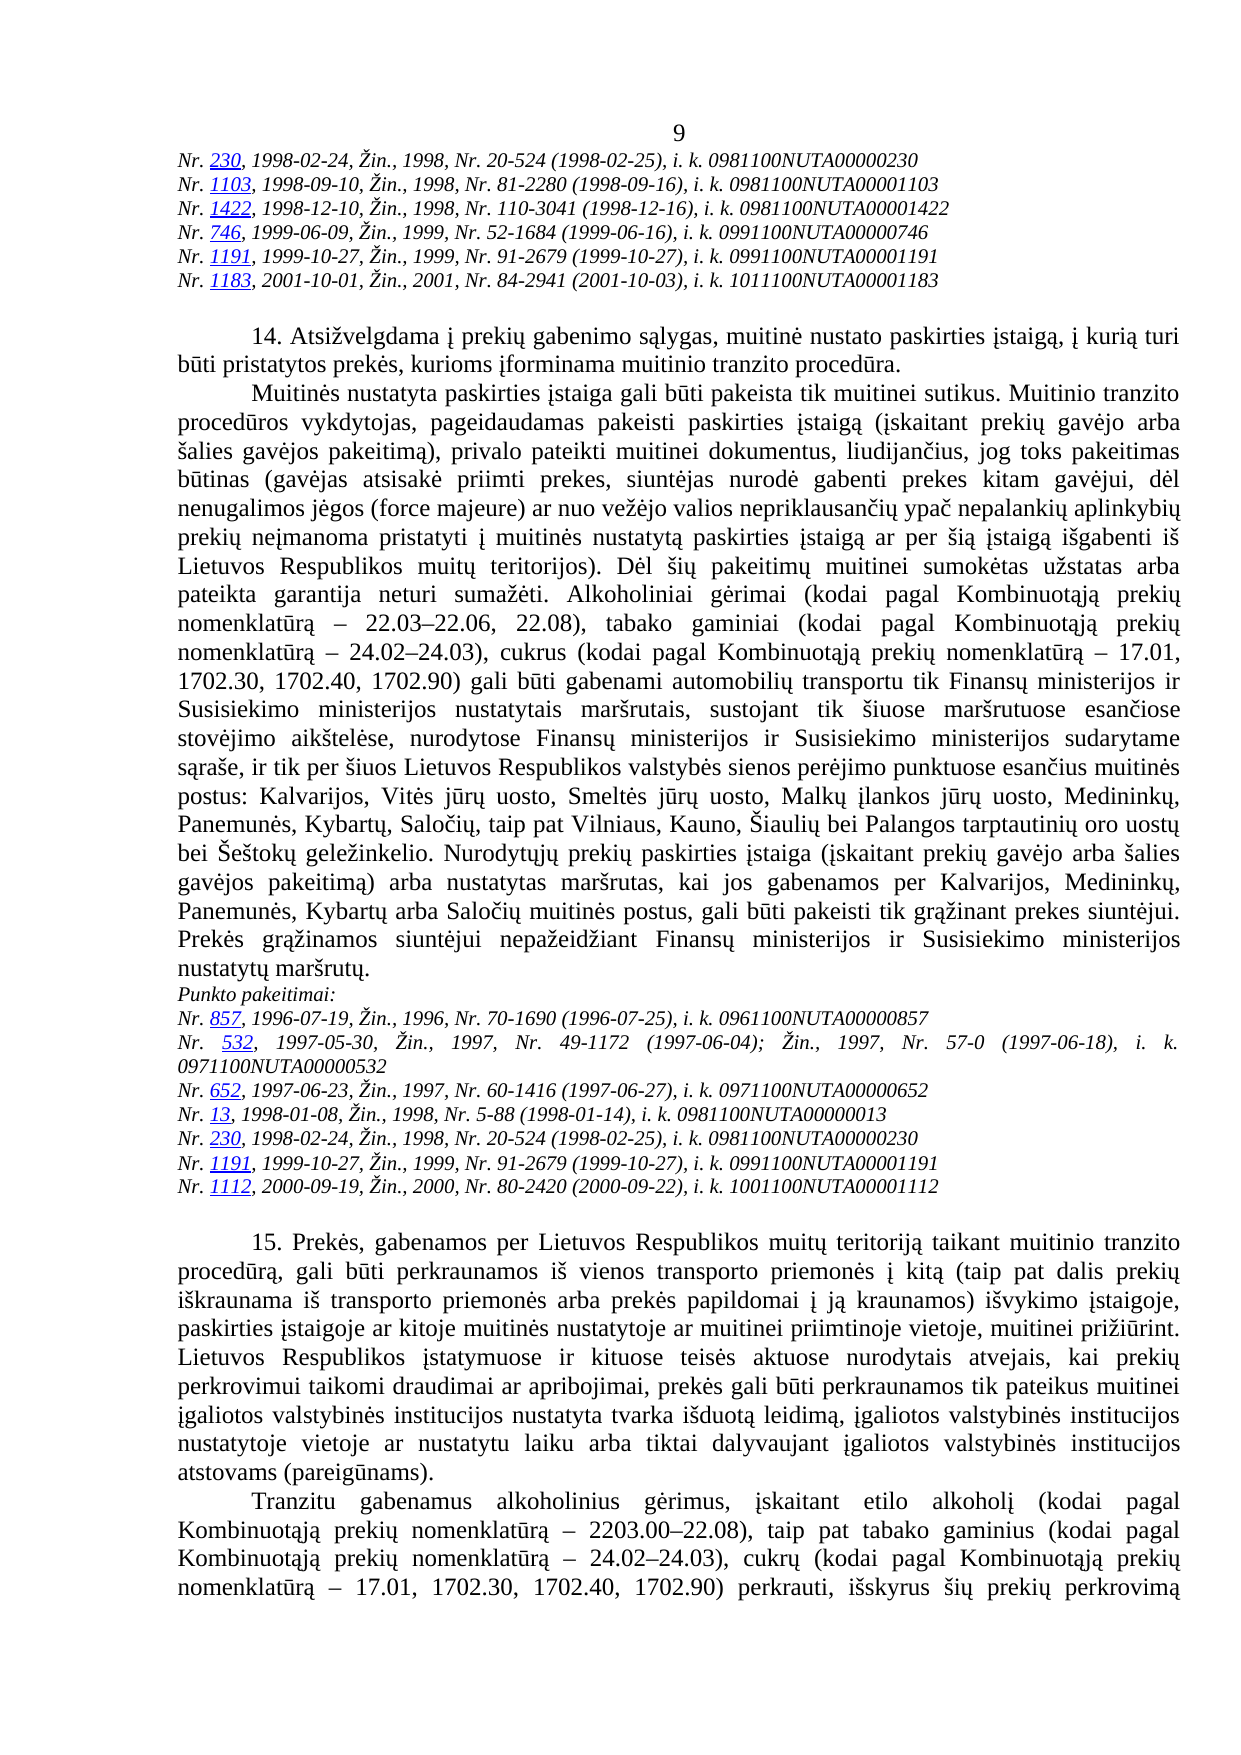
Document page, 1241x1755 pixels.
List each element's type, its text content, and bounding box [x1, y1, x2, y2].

text Nr. 1183, 2001-10-01, Žin., 2001, Nr. 84-2941 (2001-10-03), i. k. 1011100NUTA00001183 [177, 268, 1181, 292]
text Nr. 746, 1999-06-09, Žin., 1999, Nr. 52-1684 (1999-06-16), i. k. 0991100NUTA00000746 [177, 220, 1181, 244]
text Nr. 652, 1997-06-23, Žin., 1997, Nr. 60-1416 (1997-06-27), i. k. 0971100NUTA00000652 [177, 1078, 1181, 1102]
text Nr. 857, 1996-07-19, Žin., 1996, Nr. 70-1690 (1996-07-25), i. k. 0961100NUTA00000857 [177, 1006, 1181, 1030]
text 15. Prekės, gabenamos per Lietuvos Respublikos muitų teritoriją taikant muitinio tranzito procedūrą, gali būti perkraunamos iš vienos transporto priemonės į kitą (taip pat dalis prekių iškraunama iš transporto priemonės arba prekės papildomai į ją kraunamos) išvykimo įstaigoje, paskirties įstaigoje ar kitoje muitinės nustatytoje ar muitinei priimtinoje vietoje, muitinei prižiūrint. Lietuvos Respublikos įstatymuose ir kituose teisės aktuose nurodytais atvejais, kai prekių perkrovimui taikomi draudimai ar apribojimai, prekės gali būti perkraunamos tik pateikus muitinei įgaliotos valstybinės institucijos nustatyta tvarka išduotą leidimą, įgaliotos valstybinės institucijos nustatytoje vietoje ar nustatytu laiku arba tiktai dalyvaujant įgaliotos valstybinės institucijos atstovams (pareigūnams). [177, 1227, 1181, 1486]
text Nr. 13, 1998-01-08, Žin., 1998, Nr. 5-88 (1998-01-14), i. k. 0981100NUTA00000013 [177, 1102, 1181, 1126]
text Nr. 1422, 1998-12-10, Žin., 1998, Nr. 110-3041 (1998-12-16), i. k. 0981100NUTA00001422 [177, 196, 1181, 220]
text Nr. 1191, 1999-10-27, Žin., 1999, Nr. 91-2679 (1999-10-27), i. k. 0991100NUTA00001191 [177, 244, 1181, 268]
text Nr. 1112, 2000-09-19, Žin., 2000, Nr. 80-2420 (2000-09-22), i. k. 1001100NUTA00001112 [177, 1174, 1181, 1198]
text Nr. 230, 1998-02-24, Žin., 1998, Nr. 20-524 (1998-02-25), i. k. 0981100NUTA00000230 [177, 1126, 1181, 1150]
text Nr. 532, 1997-05-30, Žin., 1997, Nr. 49-1172 (1997-06-04); Žin., 1997, Nr. 57-0 (1997-06-18), i. k. 0971100NUTA00000532 [177, 1030, 1181, 1078]
text Nr. 1103, 1998-09-10, Žin., 1998, Nr. 81-2280 (1998-09-16), i. k. 0981100NUTA00001103 [177, 172, 1181, 196]
text Nr. 230, 1998-02-24, Žin., 1998, Nr. 20-524 (1998-02-25), i. k. 0981100NUTA00000230 [177, 148, 1181, 172]
text Muitinės nustatyta paskirties įstaiga gali būti pakeista tik muitinei sutikus. Muitinio tranzito procedūros vykdytojas, pageidaudamas pakeisti paskirties įstaigą (įskaitant prekių gavėjo arba šalies gavėjos pakeitimą), privalo pateikti muitinei dokumentus, liudijančius, jog toks pakeitimas būtinas (gavėjas atsisakė priimti prekes, siuntėjas nurodė gabenti prekes kitam gavėjui, dėl nenugalimos jėgos (force majeure) ar nuo vežėjo valios nepriklausančių ypač nepalankių aplinkybių prekių neįmanoma pristatyti į muitinės nustatytą paskirties įstaigą ar per šią įstaigą išgabenti iš Lietuvos Respublikos muitų teritorijos). Dėl šių pakeitimų muitinei sumokėtas užstatas arba pateikta garantija neturi sumažėti. Alkoholiniai gėrimai (kodai pagal Kombinuotąją prekių nomenklatūrą – 22.03–22.06, 22.08), tabako gaminiai (kodai pagal Kombinuotąją prekių nomenklatūrą – 24.02–24.03), cukrus (kodai pagal Kombinuotąją prekių nomenklatūrą – 17.01, 1702.30, 1702.40, 1702.90) gali būti gabenami automobilių transportu tik Finansų ministerijos ir Susisiekimo ministerijos nustatytais maršrutais, sustojant tik šiuose maršrutuose esančiose stovėjimo aikštelėse, nurodytose Finansų ministerijos ir Susisiekimo ministerijos sudarytame sąraše, ir tik per šiuos Lietuvos Respublikos valstybės sienos perėjimo punktuose esančius muitinės postus: Kalvarijos, Vitės jūrų uosto, Smeltės jūrų uosto, Malkų įlankos jūrų uosto, Medininkų, Panemunės, Kybartų, Saločių, taip pat Vilniaus, Kauno, Šiaulių bei Palangos tarptautinių oro uostų bei Šeštokų geležinkelio. Nurodytųjų prekių paskirties įstaiga (įskaitant prekių gavėjo arba šalies gavėjos pakeitimą) arba nustatytas maršrutas, kai jos gabenamos per Kalvarijos, Medininkų, Panemunės, Kybartų arba Saločių muitinės postus, gali būti pakeisti tik grąžinant prekes siuntėjui. Prekės grąžinamos siuntėjui nepažeidžiant Finansų ministerijos ir Susisiekimo ministerijos nustatytų maršrutų. [177, 378, 1181, 982]
text 14. Atsižvelgdama į prekių gabenimo sąlygas, muitinė nustato paskirties įstaigą, į kurią turi būti pristatytos prekės, kurioms įforminama muitinio tranzito procedūra. [177, 321, 1181, 378]
text Tranzitu gabenamus alkoholinius gėrimus, įskaitant etilo alkoholį (kodai pagal Kombinuotąją prekių nomenklatūrą – 2203.00–22.08), taip pat tabako gaminius (kodai pagal Kombinuotąją prekių nomenklatūrą – 24.02–24.03), cukrų (kodai pagal Kombinuotąją prekių nomenklatūrą – 17.01, 1702.30, 1702.40, 1702.90) perkrauti, išskyrus šių prekių perkrovimą [177, 1486, 1181, 1601]
text Punkto pakeitimai: [177, 982, 1181, 1006]
text Nr. 1191, 1999-10-27, Žin., 1999, Nr. 91-2679 (1999-10-27), i. k. 0991100NUTA00001191 [177, 1150, 1181, 1174]
